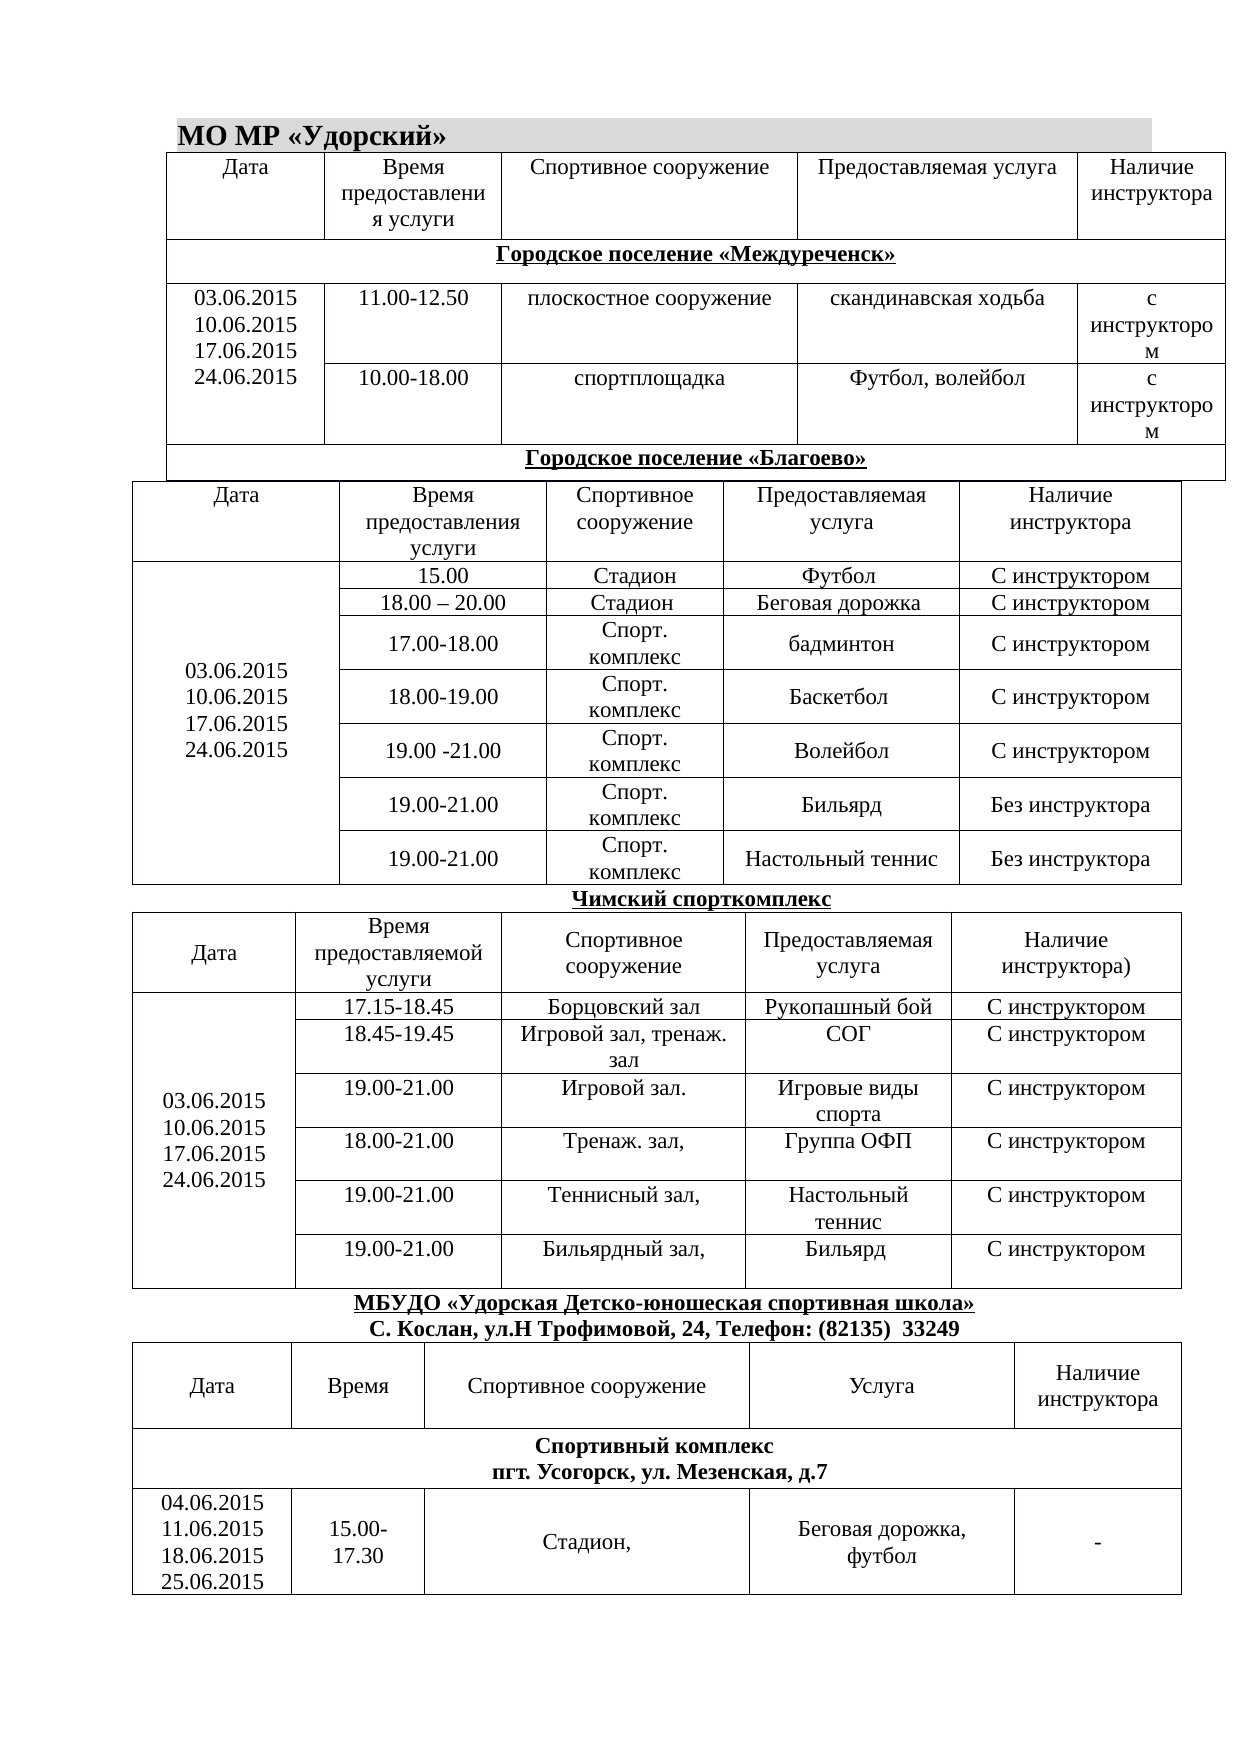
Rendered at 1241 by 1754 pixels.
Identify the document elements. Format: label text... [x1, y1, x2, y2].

table_header Наличие инструктора [1078, 153, 1225, 239]
table_cell спортплощадка [502, 364, 797, 443]
table_cell 17.00-18.00 [340, 616, 546, 669]
table_cell Группа ОФП [746, 1128, 951, 1180]
table_cell 03.06.2015 10.06.2015 17.06.2015 24.06.2015 [167, 284, 324, 443]
table_cell Бильярд [724, 778, 959, 830]
table_header Спортивное сооружение [502, 153, 797, 239]
table_cell 17.15-18.45 [296, 993, 501, 1019]
table_header Спортивное сооружение [547, 482, 723, 561]
table_cell СОГ [746, 1020, 951, 1073]
table_cell Стадион, [425, 1489, 749, 1594]
table_header Предоставляемая услуга [798, 153, 1077, 239]
table_cell Рукопашный бой [746, 993, 951, 1019]
table_cell С инструктором [960, 562, 1181, 588]
table_cell С инструктором [952, 1235, 1181, 1288]
table_cell Настольный теннис [746, 1181, 951, 1234]
table_cell 18.00 – 20.00 [340, 589, 546, 615]
table_cell Городское поселение «Междуреченск» [167, 240, 1225, 283]
table_header Время предоставления услуги [340, 482, 546, 561]
table_cell Без инструктора [960, 778, 1181, 830]
table_header Дата [133, 482, 339, 561]
table_cell Волейбол [724, 724, 959, 777]
table_header Наличие инструктора [1015, 1343, 1181, 1428]
table_cell Стадион [547, 562, 723, 588]
table_header Время предоставления услуги [325, 153, 501, 239]
table_cell Футбол [724, 562, 959, 588]
table_cell Спорт. комплекс [547, 670, 723, 723]
table_cell 11.00-12.50 [325, 284, 501, 363]
table_header Наличие инструктора [960, 482, 1181, 561]
table_cell Игровые виды спорта [746, 1074, 951, 1127]
table_header Предоставляемая услуга [746, 913, 951, 992]
table_cell Беговая дорожка [724, 589, 959, 615]
table_cell скандинавская ходьба [798, 284, 1077, 363]
table_cell 19.00-21.00 [296, 1235, 501, 1288]
table_cell Беговая дорожка, футбол [750, 1489, 1014, 1594]
table_cell - [1015, 1489, 1181, 1594]
table_cell 19.00 -21.00 [340, 724, 546, 777]
table_cell Игровой зал. [502, 1074, 745, 1127]
table_cell С инструктором [960, 589, 1181, 615]
table_cell Городское поселение «Благоево» [167, 445, 1225, 479]
table_header Наличие инструктора) [952, 913, 1181, 992]
table_cell 19.00-21.00 [340, 778, 546, 830]
table_cell Стадион [547, 589, 723, 615]
table_cell С инструктором [960, 670, 1181, 723]
table_cell 15.00-17.30 [292, 1489, 424, 1594]
table_header Услуга [750, 1343, 1014, 1428]
table_cell 18.00-19.00 [340, 670, 546, 723]
table_cell 19.00-21.00 [296, 1074, 501, 1127]
table_cell 19.00-21.00 [296, 1181, 501, 1234]
table_cell Настольный теннис [724, 831, 959, 884]
table_cell бадминтон [724, 616, 959, 669]
table_cell Спорт. комплекс [547, 778, 723, 830]
table_cell с инструктором [1078, 364, 1225, 443]
table_cell Теннисный зал, [502, 1181, 745, 1234]
table_header Спортивное сооружение [425, 1343, 749, 1428]
text С. Кослан, ул.Н Трофимовой, 24, Телефон: (82135) 33249 [177, 1315, 1152, 1342]
table_header Время [292, 1343, 424, 1428]
table_cell С инструктором [952, 1128, 1181, 1180]
table_header Дата [133, 913, 295, 992]
table_cell С инструктором [952, 1181, 1181, 1234]
table_cell Футбол, волейбол [798, 364, 1077, 443]
table_cell Игровой зал, тренаж. зал [502, 1020, 745, 1073]
table_cell плоскостное сооружение [502, 284, 797, 363]
table_cell Спорт. комплекс [547, 616, 723, 669]
table_cell С инструктором [952, 1074, 1181, 1127]
text МБУДО «Удорская Детско-юношеская спортивная школа» [177, 1289, 1152, 1315]
table_cell Без инструктора [960, 831, 1181, 884]
table_cell С инструктором [960, 616, 1181, 669]
table_header Дата [133, 1343, 291, 1428]
table_cell 15.00 [340, 562, 546, 588]
table_cell Спортивный комплекс пгт. Усогорск, ул. Мезенская, д.7 [133, 1429, 1181, 1488]
table_cell 03.06.2015 10.06.2015 17.06.2015 24.06.2015 [133, 562, 339, 884]
table_header Спортивное сооружение [502, 913, 745, 992]
table_cell 18.00-21.00 [296, 1128, 501, 1180]
table_cell 18.45-19.45 [296, 1020, 501, 1073]
table_cell С инструктором [952, 993, 1181, 1019]
table_cell 19.00-21.00 [340, 831, 546, 884]
table_cell Бильярдный зал, [502, 1235, 745, 1288]
text Чимский спорткомплекс [177, 885, 1152, 912]
table_cell 10.00-18.00 [325, 364, 501, 443]
table_cell 04.06.2015 11.06.2015 18.06.2015 25.06.2015 [133, 1489, 291, 1594]
table_cell Борцовский зал [502, 993, 745, 1019]
table_cell 03.06.2015 10.06.2015 17.06.2015 24.06.2015 [133, 993, 295, 1288]
table_cell с инструктором [1078, 284, 1225, 363]
table_header Время предоставляемой услуги [296, 913, 501, 992]
table_cell Тренаж. зал, [502, 1128, 745, 1180]
table_cell Бильярд [746, 1235, 951, 1288]
table_cell С инструктором [960, 724, 1181, 777]
table_header Предоставляемая услуга [724, 482, 959, 561]
table_cell Спорт. комплекс [547, 831, 723, 884]
table_cell Баскетбол [724, 670, 959, 723]
text МО МР «Удорский» [177, 118, 1152, 152]
table_header Дата [167, 153, 324, 239]
table_cell Спорт. комплекс [547, 724, 723, 777]
table_cell С инструктором [952, 1020, 1181, 1073]
